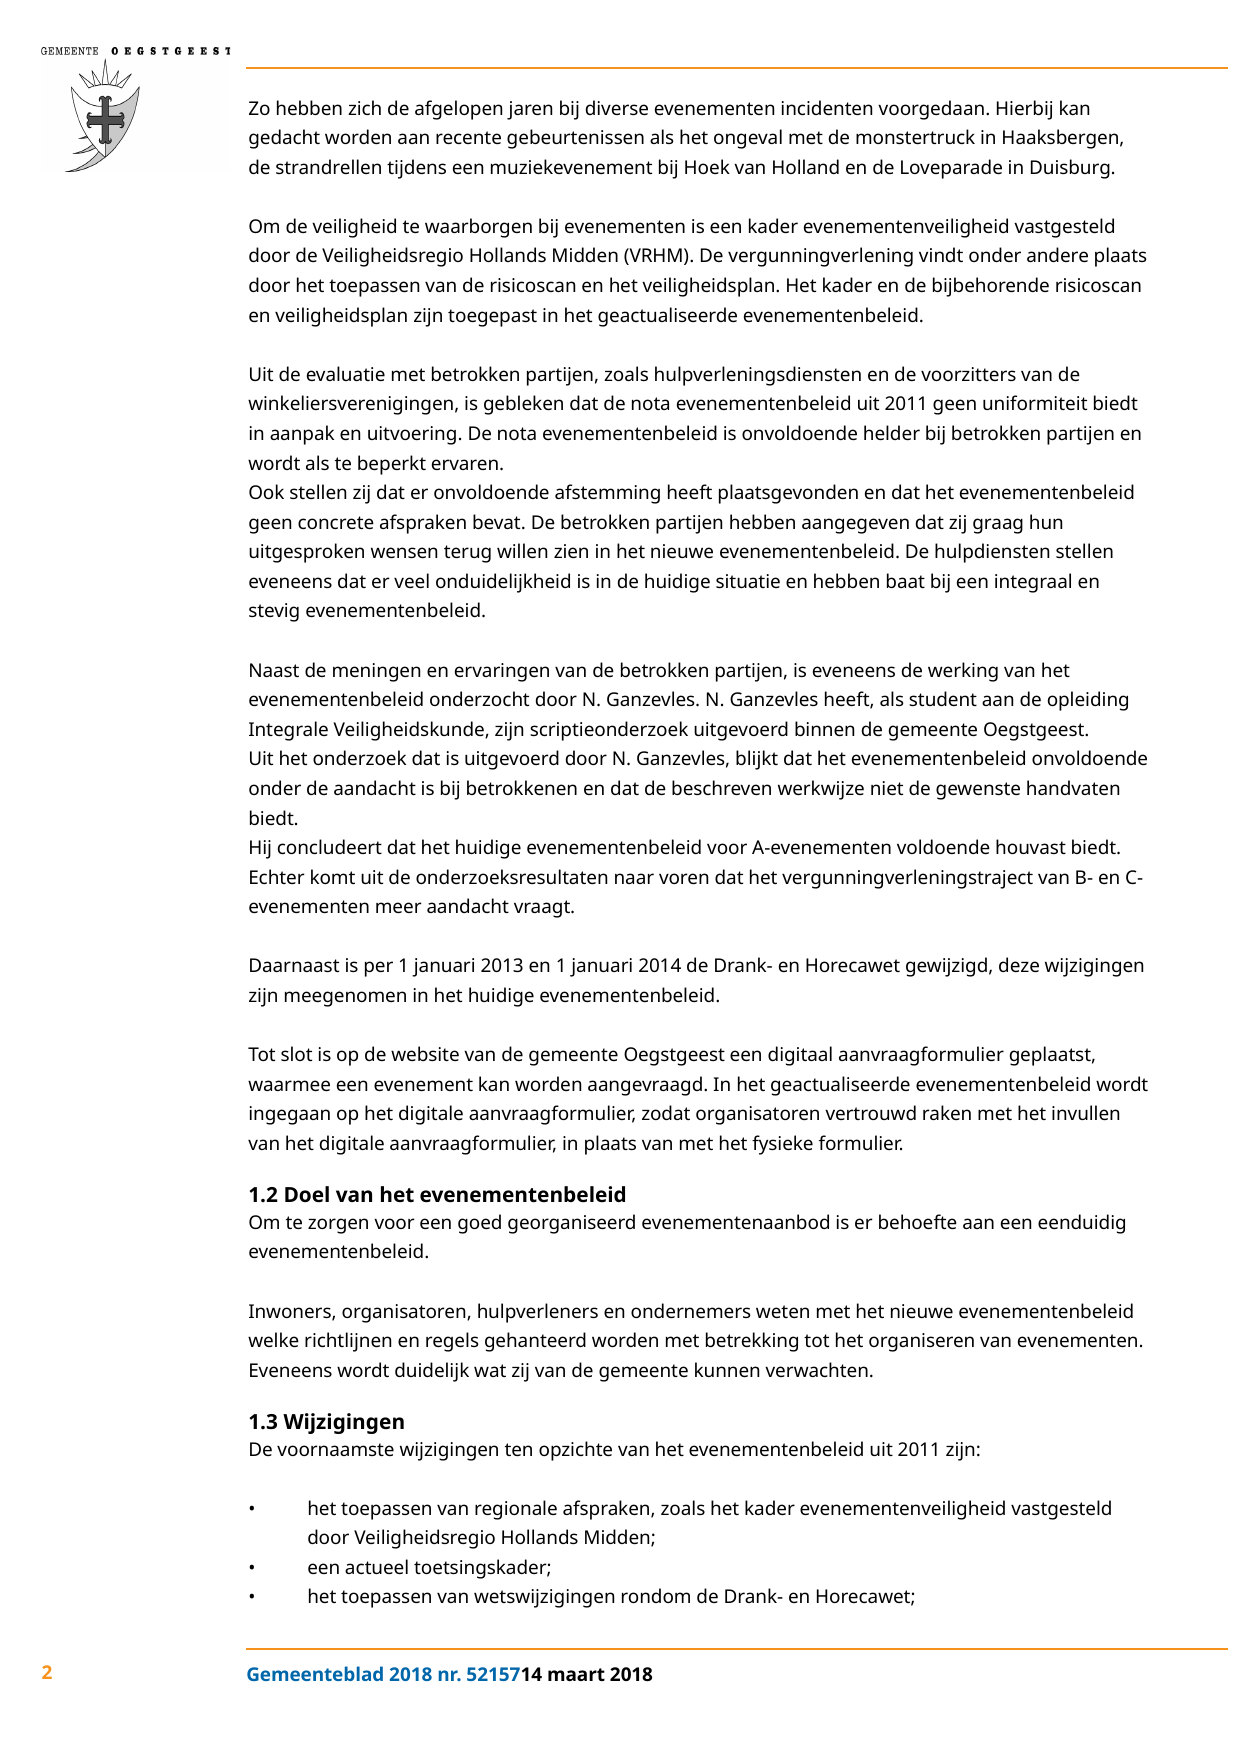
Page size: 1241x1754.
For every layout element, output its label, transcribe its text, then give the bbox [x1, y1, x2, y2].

list het toepassen van wetswijzigingen rondom de Drank- en Horecawet; [248, 1584, 1152, 1609]
text Om de veiligheid te waarborgen bij evenementen is een kader evenementenveiligheid vastgesteld door de Veiligheidsregio Hollands Midden (VRHM). De vergunningverlening vindt onder andere plaats door het toepassen van de risicoscan en het veiligheidsplan. Het kader en de bijbehorende risicoscan en veiligheidsplan zijn toegepast in het geactualiseerde evenementenbeleid. [248, 213, 1152, 328]
text 1.2 Doel van het evenementenbeleid [248, 1181, 1152, 1209]
text Tot slot is op de website van de gemeente Oegstgeest een digitaal aanvraagformulier geplaatst, waarmee een evenement kan worden aangevraagd. In het geactualiseerde evenementenbeleid wordt ingegaan op het digitale aanvraagformulier, zodat organisatoren vertrouwd raken met het invullen van het digitale aanvraagformulier, in plaats van met het fysieke formulier. [248, 1041, 1152, 1156]
text Uit de evaluatie met betrokken partijen, zoals hulpverleningsdiensten en de voorzitters van de winkeliersverenigingen, is gebleken dat de nota evenementenbeleid uit 2011 geen uniformiteit biedt in aanpak en uitvoering. De nota evenementenbeleid is onvoldoende helder bij betrokken partijen en wordt als te beperkt ervaren. [248, 361, 1152, 476]
text Naast de meningen en ervaringen van de betrokken partijen, is eveneens de werking van het evenementenbeleid onderzocht door N. Ganzevles. N. Ganzevles heeft, als student aan de opleiding Integrale Veiligheidskunde, zijn scriptieonderzoek uitgevoerd binnen de gemeente Oegstgeest. [248, 657, 1152, 742]
text Ook stellen zij dat er onvoldoende afstemming heeft plaatsgevonden en dat het evenementenbeleid geen concrete afspraken bevat. De betrokken partijen hebben aangegeven dat zij graag hun uitgesproken wensen terug willen zien in het nieuwe evenementenbeleid. De hulpdiensten stellen eveneens dat er veel onduidelijkheid is in de huidige situatie en hebben baat bij een integraal en stevig evenementenbeleid. [248, 479, 1152, 623]
text Daarnaast is per 1 januari 2013 en 1 januari 2014 de Drank- en Horecawet gewijzigd, deze wijzigingen zijn meegenomen in het huidige evenementenbeleid. [248, 953, 1152, 1008]
text Uit het onderzoek dat is uitgevoerd door N. Ganzevles, blijkt dat het evenementenbeleid onvoldoende onder de aandacht is bij betrokkenen en dat de beschreven werkwijze niet de gewenste handvaten biedt. [248, 746, 1152, 831]
list het toepassen van regionale afspraken, zoals het kader evenementenveiligheid vastgesteld door Veiligheidsregio Hollands Midden; [248, 1495, 1152, 1550]
text Zo hebben zich de afgelopen jaren bij diverse evenementen incidenten voorgedaan. Hierbij kan gedacht worden aan recente gebeurtenissen als het ongeval met de monstertruck in Haaksbergen, de strandrellen tijdens een muziekevenement bij Hoek van Holland en de Loveparade in Duisburg. [248, 95, 1152, 180]
text Hij concludeert dat het huidige evenementenbeleid voor A-evenementen voldoende houvast biedt. Echter komt uit de onderzoeksresultaten naar voren dat het vergunningverleningstraject van B- en C-evenementen meer aandacht vraagt. [248, 834, 1152, 919]
list een actueel toetsingskader; [248, 1554, 1152, 1580]
text 1.3 Wijzigingen [248, 1407, 1152, 1436]
picture [41, 47, 231, 172]
text De voornaamste wijzigingen ten opzichte van het evenementenbeleid uit 2011 zijn: [248, 1436, 1152, 1462]
text Om te zorgen voor een goed georganiseerd evenementenaanbod is er behoefte aan een eenduidig evenementenbeleid. [248, 1209, 1152, 1264]
text Inwoners, organisatoren, hulpverleners en ondernemers weten met het nieuwe evenementenbeleid welke richtlijnen en regels gehanteerd worden met betrekking tot het organiseren van evenementen. Eveneens wordt duidelijk wat zij van de gemeente kunnen verwachten. [248, 1298, 1152, 1383]
